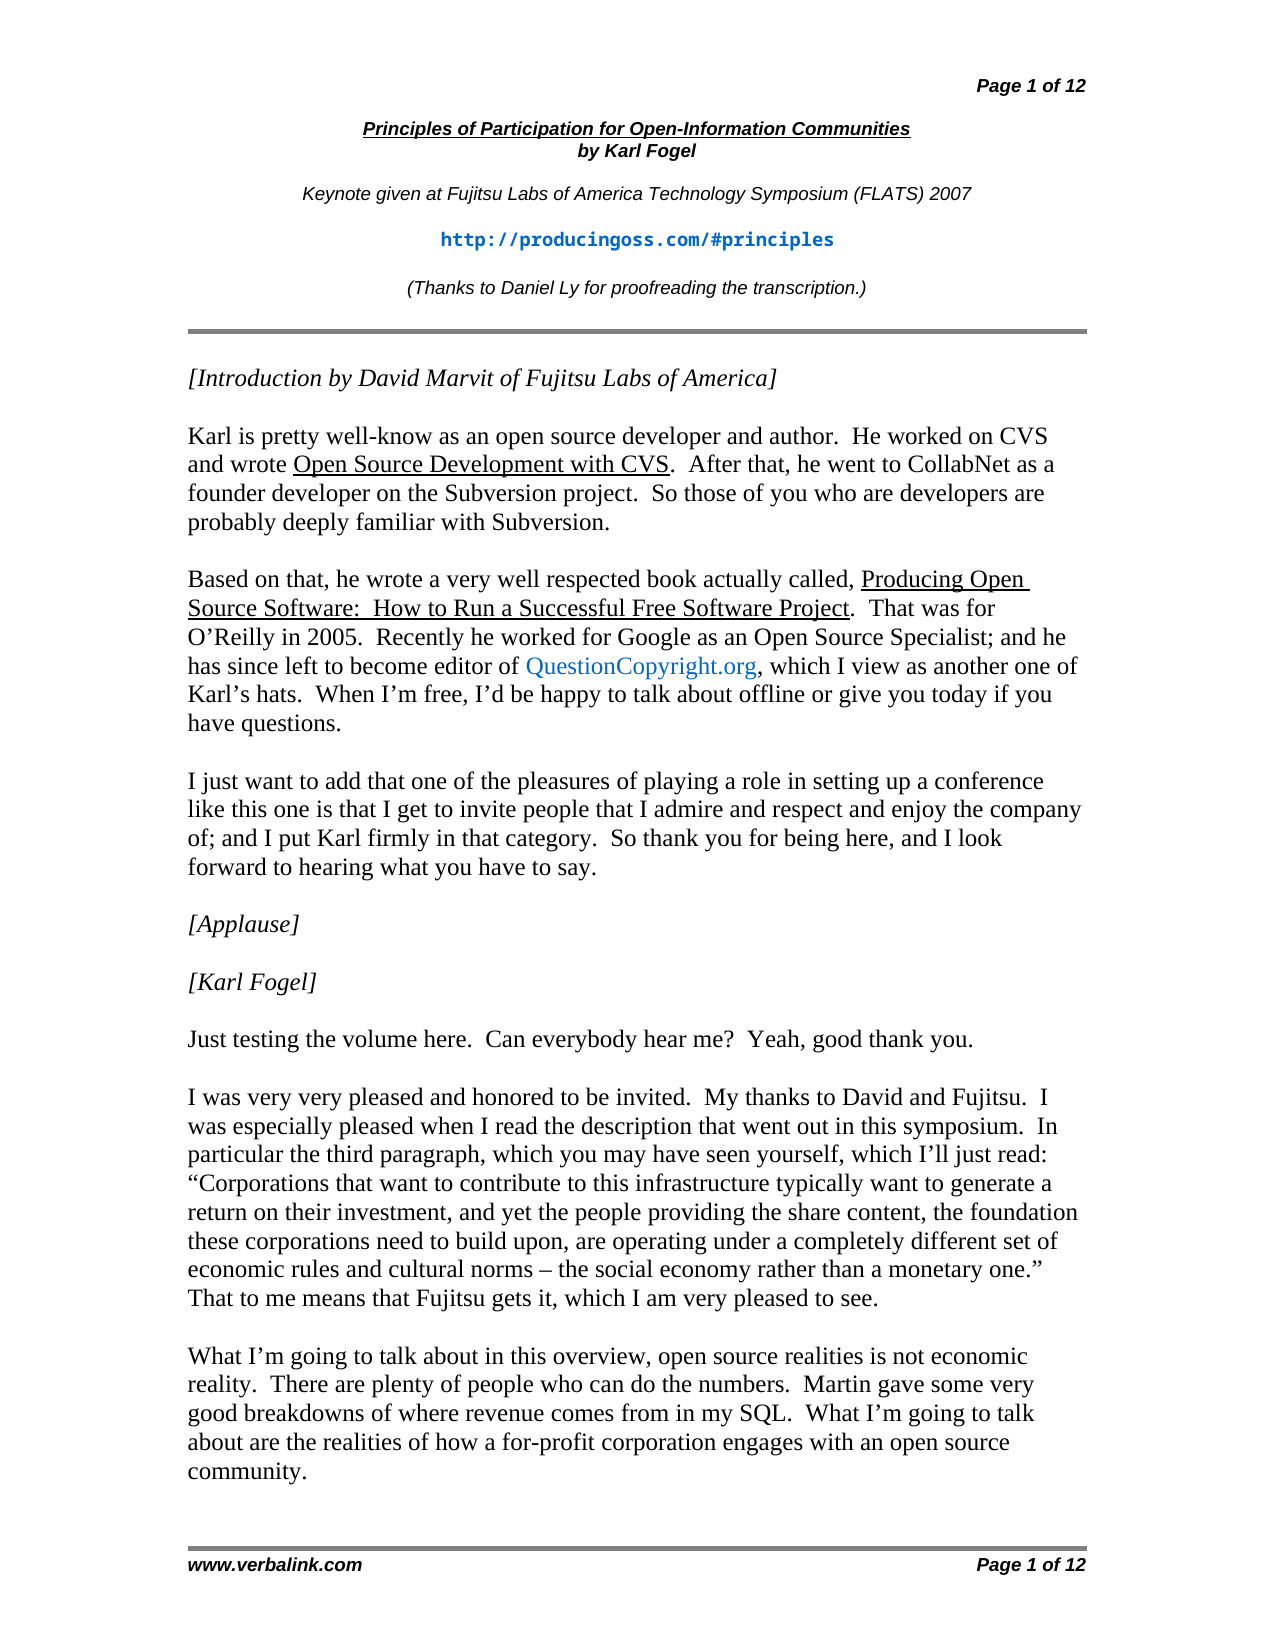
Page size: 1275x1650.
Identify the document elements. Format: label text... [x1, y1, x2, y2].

text Karl is pretty well-know as an open source developer and author. He worked on CVS and wrote Open Source Development with CVS. After that, he went to CollabNet as a founder developer on the Subversion project. So those of you who are developers are probably deeply familiar with Subversion. [187, 421, 1087, 536]
text [Applause] [187, 909, 1087, 938]
text Based on that, he wrote a very well respected book actually called, Producing Open Source Software: How to Run a Successful Free Software Project. That was for O’Reilly in 2005. Recently he worked for Google as an Open Source Specialist; and he has since left to become editor of QuestionCopyright.org, which I view as another one of Karl’s hats. When I’m free, I’d be happy to talk about offline or give you today if you have questions. [187, 564, 1087, 737]
text [Karl Fogel] [187, 967, 1087, 996]
text What I’m going to talk about in this overview, open source realities is not economic reality. There are plenty of people who can do the numbers. Martin gave some very good breakdowns of where revenue comes from in my SQL. What I’m going to talk about are the realities of how a for-profit corporation engages with an open source community. [187, 1341, 1087, 1484]
text I just want to add that one of the pleasures of playing a role in setting up a conference like this one is that I get to invite people that I admire and respect and enjoy the company of; and I put Karl firmly in that category. So thank you for being here, and I look forward to hearing what you have to say. [187, 766, 1087, 881]
text I was very very pleased and honored to be invited. My thanks to David and Fujitsu. I was especially pleased when I read the description that went out in this symposium. In particular the third paragraph, which you may have seen yourself, which I’ll just read: “Corporations that want to contribute to this infrastructure typically want to generate a return on their investment, and yet the people providing the share content, the foundation these corporations need to build upon, are operating under a completely different set of economic rules and cultural norms – the social economy rather than a monetary one.” That to me means that Fujitsu gets it, which I am very pleased to see. [187, 1082, 1087, 1312]
text Just testing the volume here. Can everybody hear me? Yeah, good thank you. [187, 1024, 1087, 1053]
text [Introduction by David Marvit of Fujitsu Labs of America] [187, 363, 1087, 392]
